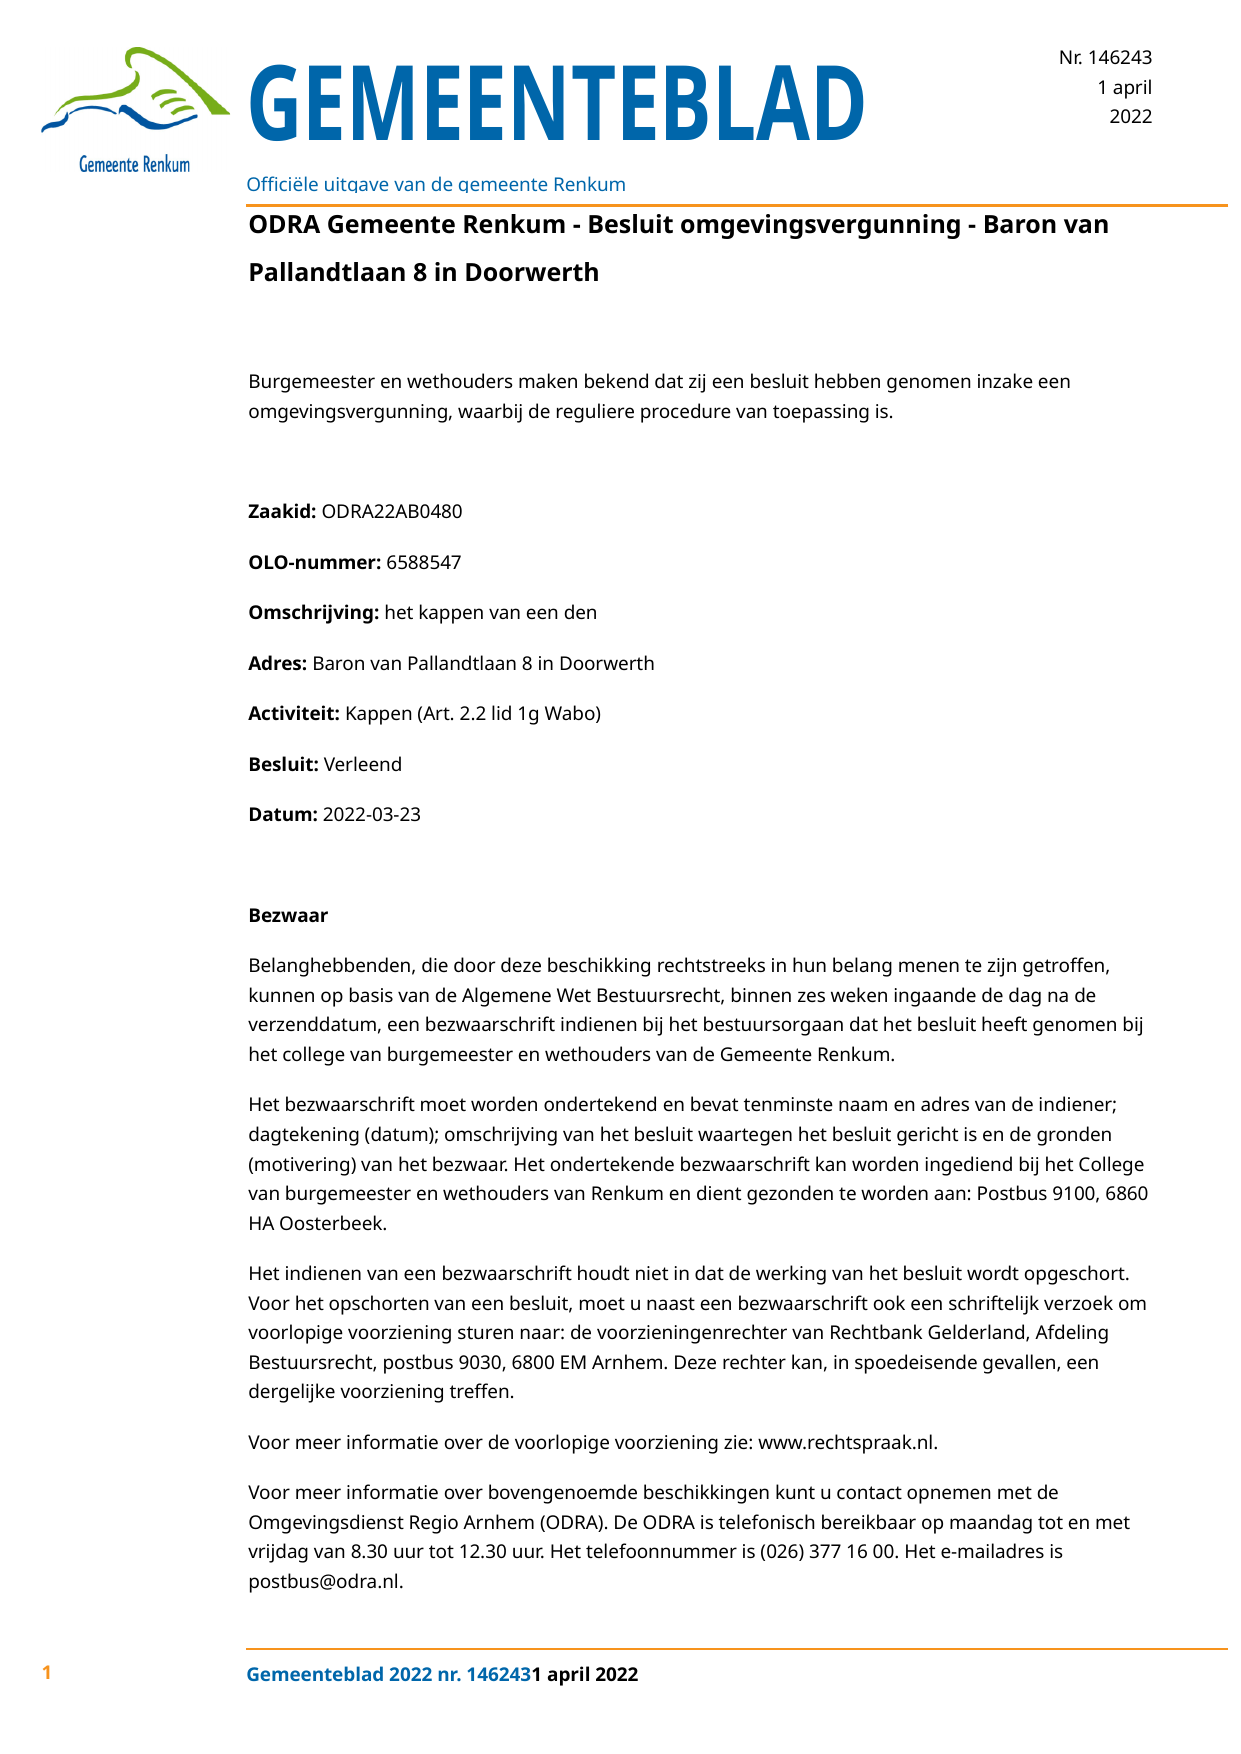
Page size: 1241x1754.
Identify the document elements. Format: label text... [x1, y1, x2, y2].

picture [41, 47, 231, 172]
text Burgemeester en wethouders maken bekend dat zij een besluit hebben genomen inzake een omgevingsvergunning, waarbij de reguliere procedure van toepassing is. [248, 368, 1152, 424]
text Datum: 2022-03-23 [248, 801, 1152, 827]
text Adres: Baron van Pallandtlaan 8 in Doorwerth [248, 650, 1152, 676]
text OLO-nummer: 6588547 [248, 549, 1152, 575]
text Voor meer informatie over de voorlopige voorziening zie: www.rechtspraak.nl. [248, 1429, 1152, 1455]
text Bezwaar [248, 902, 1152, 928]
text Voor meer informatie over bovengenoemde beschikkingen kunt u contact opnemen met de Omgevingsdienst Regio Arnhem (ODRA). De ODRA is telefonisch bereikbaar op maandag tot en met vrijdag van 8.30 uur tot 12.30 uur. Het telefoonnummer is (026) 377 16 00. Het e-mailadres is postbus@odra.nl. [248, 1479, 1152, 1594]
text Zaakid: ODRA22AB0480 [248, 499, 1152, 524]
text ODRA Gemeente Renkum - Besluit omgevingsvergunning - Baron van Pallandtlaan 8 in Doorwerth [248, 207, 1152, 288]
text Omschrijving: het kappen van een den [248, 599, 1152, 625]
text Besluit: Verleend [248, 751, 1152, 777]
text Het bezwaarschrift moet worden ondertekend en bevat tenminste naam en adres van de indiener; dagtekening (datum); omschrijving van het besluit waartegen het besluit gericht is en de gronden (motivering) van het bezwaar. Het ondertekende bezwaarschrift kan worden ingediend bij het College van burgemeester en wethouders van Renkum en dient gezonden te worden aan: Postbus 9100, 6860 HA Oosterbeek. [248, 1092, 1152, 1236]
text Belanghebbenden, die door deze beschikking rechtstreeks in hun belang menen te zijn getroffen, kunnen op basis van de Algemene Wet Bestuursrecht, binnen zes weken ingaande de dag na de verzenddatum, een bezwaarschrift indienen bij het bestuursorgaan dat het besluit heeft genomen bij het college van burgemeester en wethouders van de Gemeente Renkum. [248, 952, 1152, 1067]
text Het indienen van een bezwaarschrift houdt niet in dat de werking van het besluit wordt opgeschort. Voor het opschorten van een besluit, moet u naast een bezwaarschrift ook een schriftelijk verzoek om voorlopige voorziening sturen naar: de voorzieningenrechter van Rechtbank Gelderland, Afdeling Bestuursrecht, postbus 9030, 6800 EM Arnhem. Deze rechter kan, in spoedeisende gevallen, een dergelijke voorziening treffen. [248, 1260, 1152, 1404]
text Activiteit: Kappen (Art. 2.2 lid 1g Wabo) [248, 700, 1152, 726]
